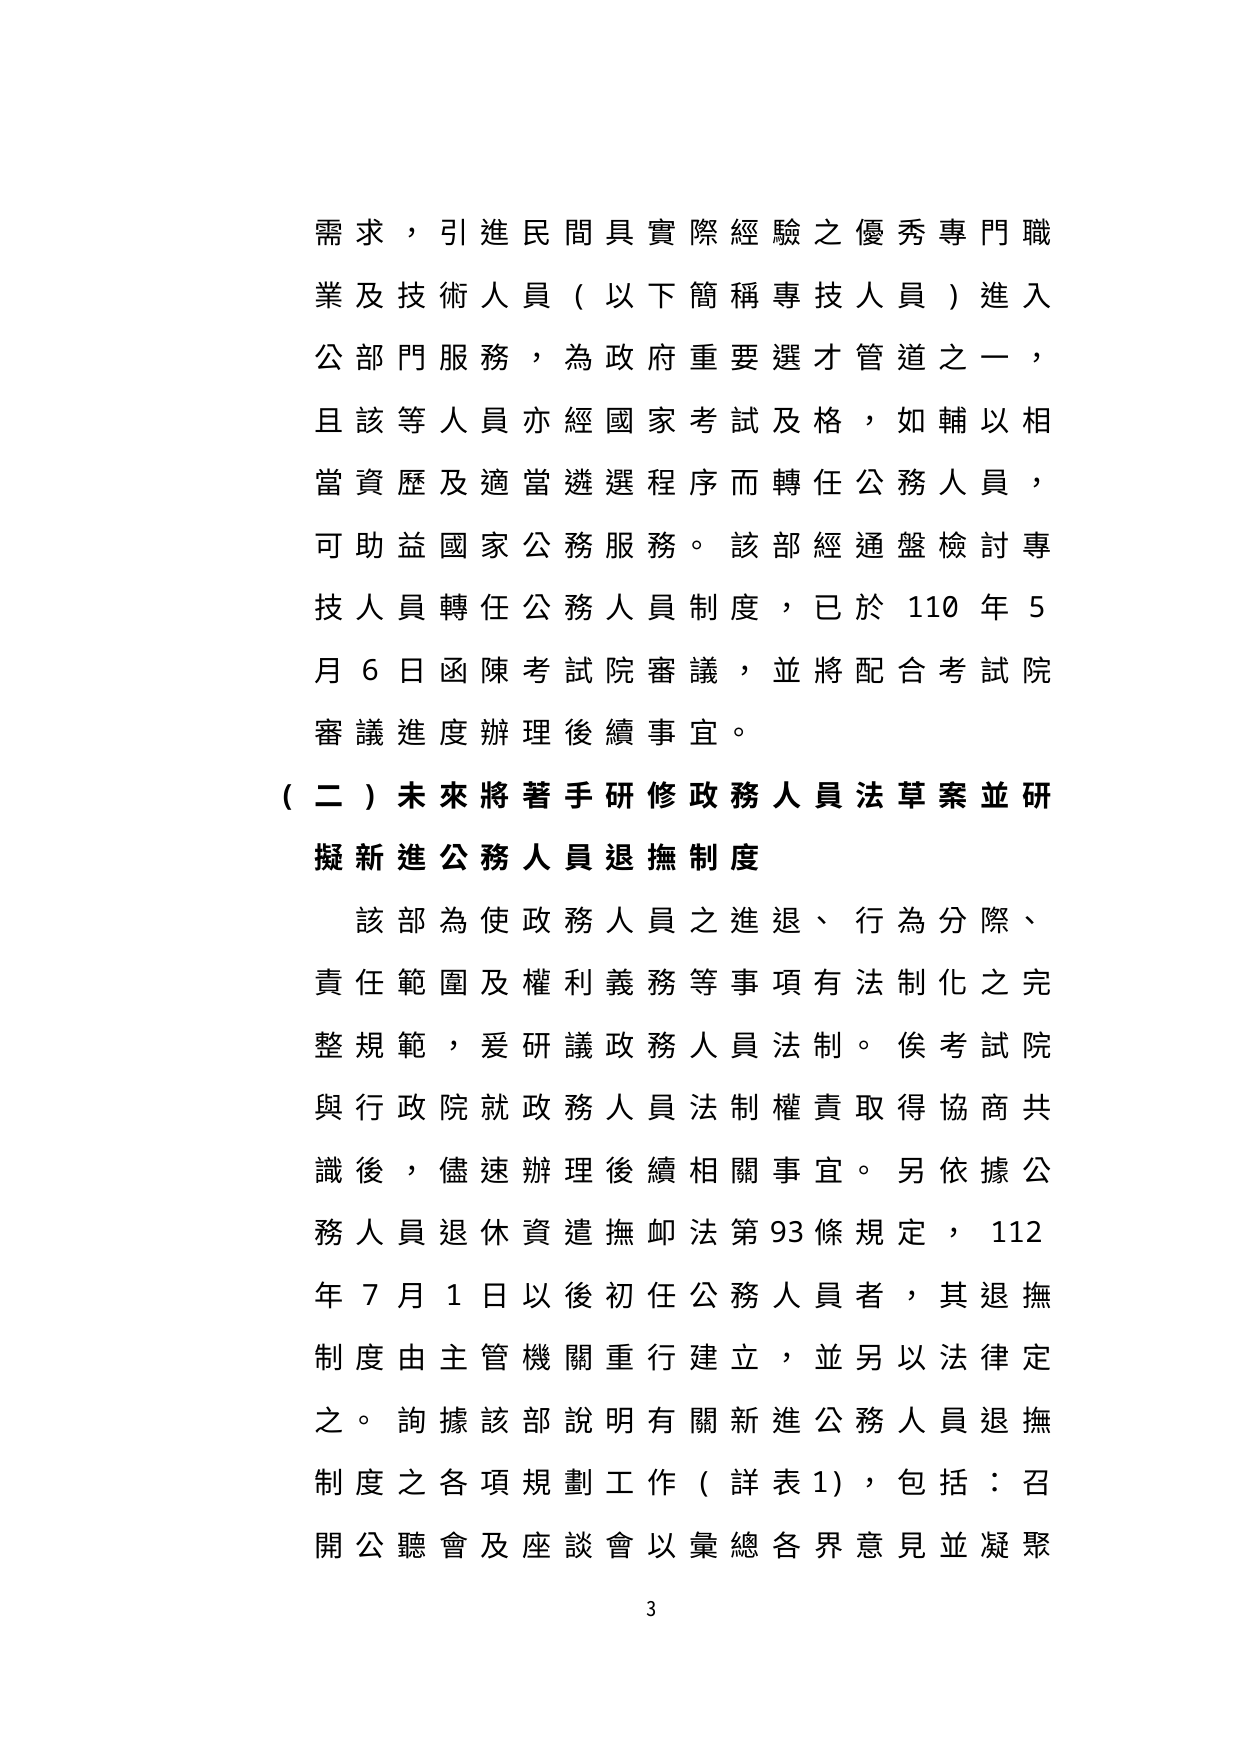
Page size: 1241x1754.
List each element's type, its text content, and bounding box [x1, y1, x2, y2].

text 需求，引進民間具實際經驗之優秀專門職業及技術人員(以下簡稱專技人員)進入公部門服務，為政府重要選才管道之一，且該等人員亦經國家考試及格，如輔以相當資歷及適當遴選程序而轉任公務人員，可助益國家公務服務。該部經通盤檢討專技人員轉任公務人員制度，已於110年5月6日函陳考試院審議，並將配合考試院審議進度辦理後續事宜。 [271, 189, 1058, 752]
text (二)未來將著手研修政務人員法草案並研擬新進公務人員退撫制度 [242, 752, 1058, 877]
text 該部為使政務人員之進退、行為分際、責任範圍及權利義務等事項有法制化之完整規範，爰研議政務人員法制。俟考試院與行政院就政務人員法制權責取得協商共識後，儘速辦理後續相關事宜。另依據公務人員退休資遣撫卹法第93條規定，112年7月1日以後初任公務人員者，其退撫制度由主管機關重行建立，並另以法律定之。詢據該部說明有關新進公務人員退撫制度之各項規劃工作(詳表1)，包括：召開公聽會及座談會以彙總各界意見並凝聚 [271, 877, 1058, 1564]
